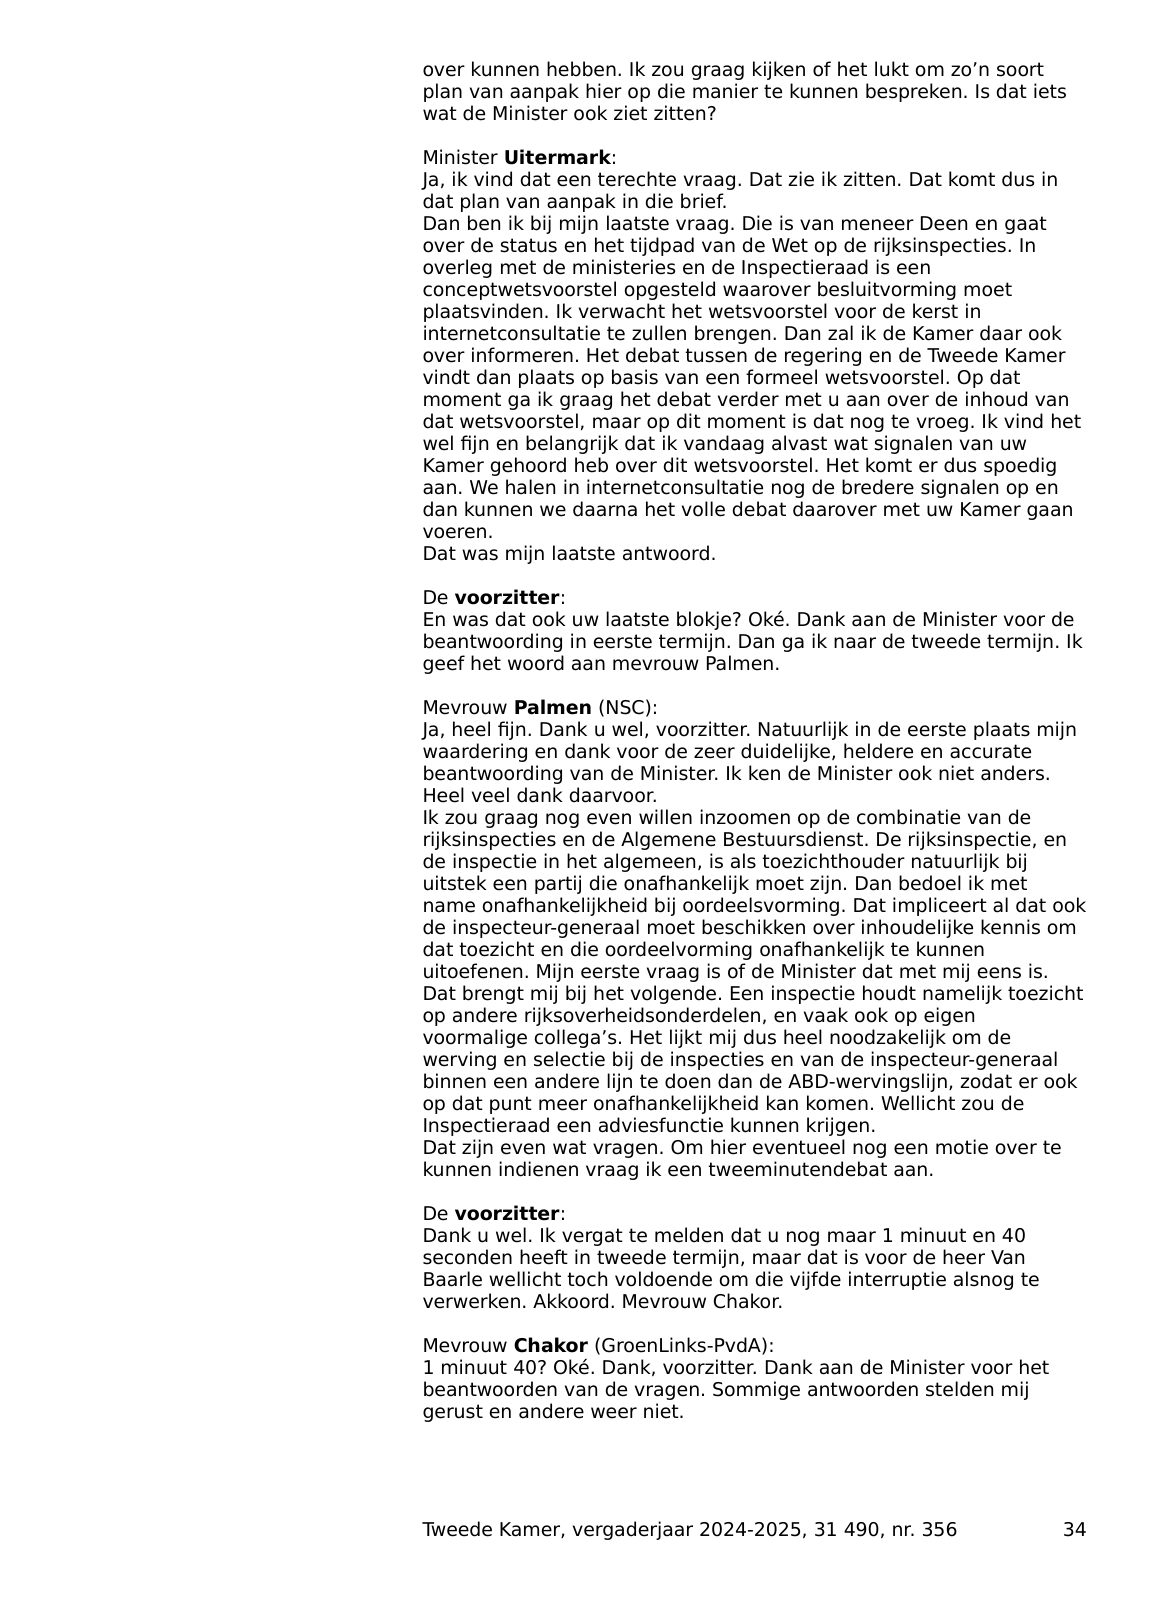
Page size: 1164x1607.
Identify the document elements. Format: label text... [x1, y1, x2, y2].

text Ik zou graag nog even willen inzoomen op de combinatie van de rijksinspecties en de Algemene Bestuursdienst. De rijksinspectie, en de inspectie in het algemeen, is als toezichthouder natuurlijk bij uitstek een partij die onafhankelijk moet zijn. Dan bedoel ik met name onafhankelijkheid bij oordeelsvorming. Dat impliceert al dat ook de inspecteur-generaal moet beschikken over inhoudelijke kennis om dat toezicht en die oordeelvorming onafhankelijk te kunnen uitoefenen. Mijn eerste vraag is of de Minister dat met mij eens is. [422, 807, 1087, 983]
text Mevrouw Palmen (NSC): [422, 697, 1087, 719]
text De voorzitter: [422, 1203, 1087, 1225]
text Ja, ik vind dat een terechte vraag. Dat zie ik zitten. Dat komt dus in dat plan van aanpak in die brief. [422, 169, 1087, 213]
text De voorzitter: [422, 587, 1087, 609]
text En was dat ook uw laatste blokje? Oké. Dank aan de Minister voor de beantwoording in eerste termijn. Dan ga ik naar de tweede termijn. Ik geef het woord aan mevrouw Palmen. [422, 609, 1087, 675]
text Mevrouw Chakor (GroenLinks-PvdA): [422, 1335, 1087, 1357]
text Dat was mijn laatste antwoord. [422, 543, 1087, 565]
text Dan ben ik bij mijn laatste vraag. Die is van meneer Deen en gaat over de status en het tijdpad van de Wet op de rijksinspecties. In overleg met de ministeries en de Inspectieraad is een conceptwetsvoorstel opgesteld waarover besluitvorming moet plaatsvinden. Ik verwacht het wetsvoorstel voor de kerst in internetconsultatie te zullen brengen. Dan zal ik de Kamer daar ook over informeren. Het debat tussen de regering en de Tweede Kamer vindt dan plaats op basis van een formeel wetsvoorstel. Op dat moment ga ik graag het debat verder met u aan over de inhoud van dat wetsvoorstel, maar op dit moment is dat nog te vroeg. Ik vind het wel fijn en belangrijk dat ik vandaag alvast wat signalen van uw Kamer gehoord heb over dit wetsvoorstel. Het komt er dus spoedig aan. We halen in internetconsultatie nog de bredere signalen op en dan kunnen we daarna het volle debat daarover met uw Kamer gaan voeren. [422, 213, 1087, 543]
text Dat zijn even wat vragen. Om hier eventueel nog een motie over te kunnen indienen vraag ik een tweeminutendebat aan. [422, 1137, 1087, 1181]
text over kunnen hebben. Ik zou graag kijken of het lukt om zo’n soort plan van aanpak hier op die manier te kunnen bespreken. Is dat iets wat de Minister ook ziet zitten? [422, 59, 1087, 125]
text 1 minuut 40? Oké. Dank, voorzitter. Dank aan de Minister voor het beantwoorden van de vragen. Sommige antwoorden stelden mij gerust en andere weer niet. [422, 1357, 1087, 1423]
text Dat brengt mij bij het volgende. Een inspectie houdt namelijk toezicht op andere rijksoverheidsonderdelen, en vaak ook op eigen voormalige collega’s. Het lijkt mij dus heel noodzakelijk om de werving en selectie bij de inspecties en van de inspecteur-generaal binnen een andere lijn te doen dan de ABD-wervingslijn, zodat er ook op dat punt meer onafhankelijkheid kan komen. Wellicht zou de Inspectieraad een adviesfunctie kunnen krijgen. [422, 983, 1087, 1137]
text Minister Uitermark: [422, 147, 1087, 169]
text Dank u wel. Ik vergat te melden dat u nog maar 1 minuut en 40 seconden heeft in tweede termijn, maar dat is voor de heer Van Baarle wellicht toch voldoende om die vijfde interruptie alsnog te verwerken. Akkoord. Mevrouw Chakor. [422, 1225, 1087, 1313]
text Ja, heel fijn. Dank u wel, voorzitter. Natuurlijk in de eerste plaats mijn waardering en dank voor de zeer duidelijke, heldere en accurate beantwoording van de Minister. Ik ken de Minister ook niet anders. Heel veel dank daarvoor. [422, 719, 1087, 807]
